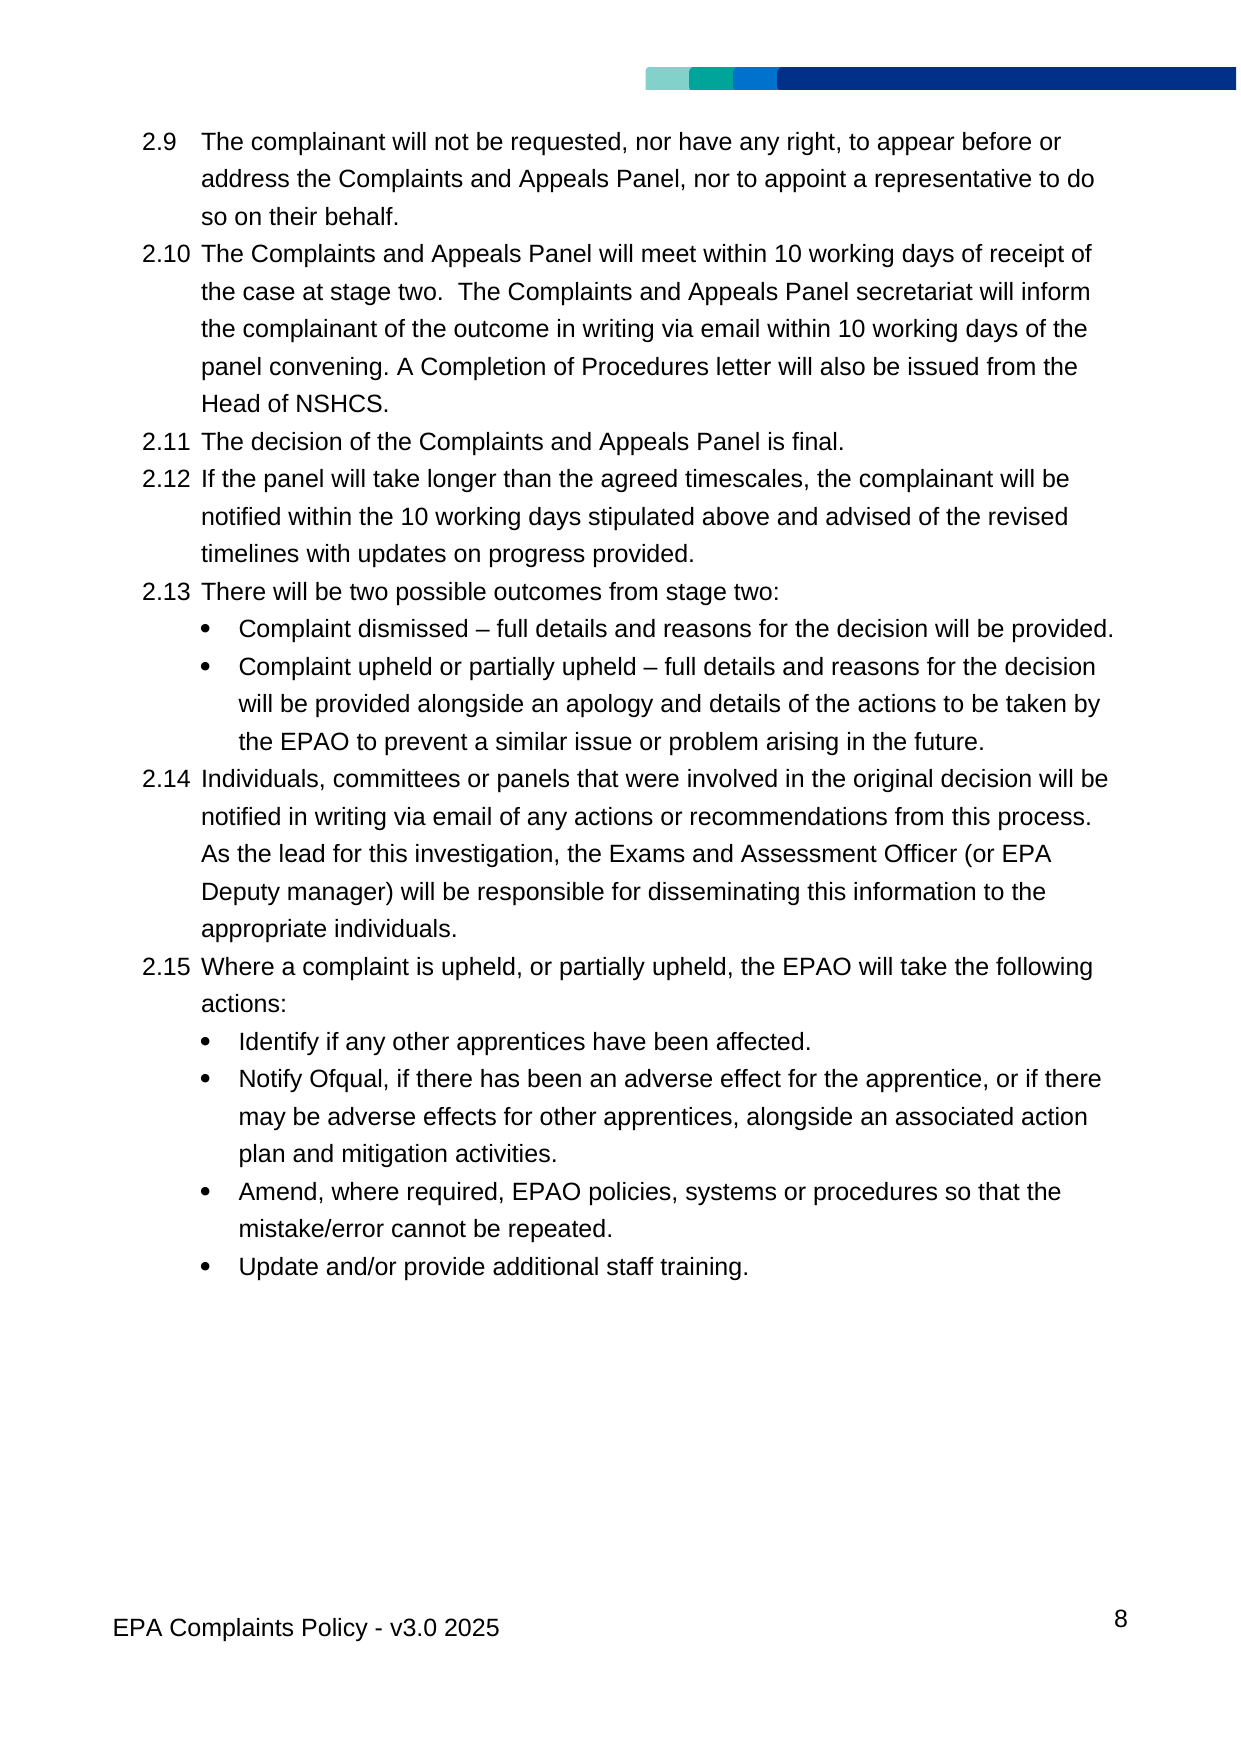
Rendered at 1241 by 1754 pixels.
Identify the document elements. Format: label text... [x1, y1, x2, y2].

list Notify Ofqual, if there has been an adverse effect for the apprentice, or if there may be adverse effects for other apprentices, alongside an associated action plan and mitigation activities. [201, 1056, 1128, 1168]
list Complaint dismissed – full details and reasons for the decision will be provided. [201, 606, 1128, 643]
list The decision of the Complaints and Appeals Panel is final. [142, 418, 1128, 456]
list Amend, where required, EPAO policies, systems or procedures so that the mistake/error cannot be repeated. [201, 1168, 1128, 1243]
list If the panel will take longer than the agreed timescales, the complainant will be notified within the 10 working days stipulated above and advised of the revised timelines with updates on progress provided. [142, 456, 1128, 568]
list Identify if any other apprentices have been affected. [201, 1018, 1128, 1056]
list Complaint upheld or partially upheld – full details and reasons for the decision will be provided alongside an apology and details of the actions to be taken by the EPAO to prevent a similar issue or problem arising in the future. [201, 643, 1128, 756]
list The Complaints and Appeals Panel will meet within 10 working days of receipt of the case at stage two. The Complaints and Appeals Panel secretariat will inform the complainant of the outcome in writing via email within 10 working days of the panel convening. A Completion of Procedures letter will also be issued from the Head of NSHCS. [142, 231, 1128, 418]
list There will be two possible outcomes from stage two: [142, 568, 1128, 606]
list The complainant will not be requested, nor have any right, to appear before or address the Complaints and Appeals Panel, nor to appoint a representative to do so on their behalf. [142, 118, 1128, 231]
list Where a complaint is upheld, or partially upheld, the EPAO will take the following actions: [142, 943, 1128, 1018]
list Individuals, committees or panels that were involved in the original decision will be notified in writing via email of any actions or recommendations from this process. As the lead for this investigation, the Exams and Assessment Officer (or EPA Deputy manager) will be responsible for disseminating this information to the appropriate individuals. [142, 756, 1128, 943]
list Update and/or provide additional staff training. [201, 1243, 1128, 1281]
